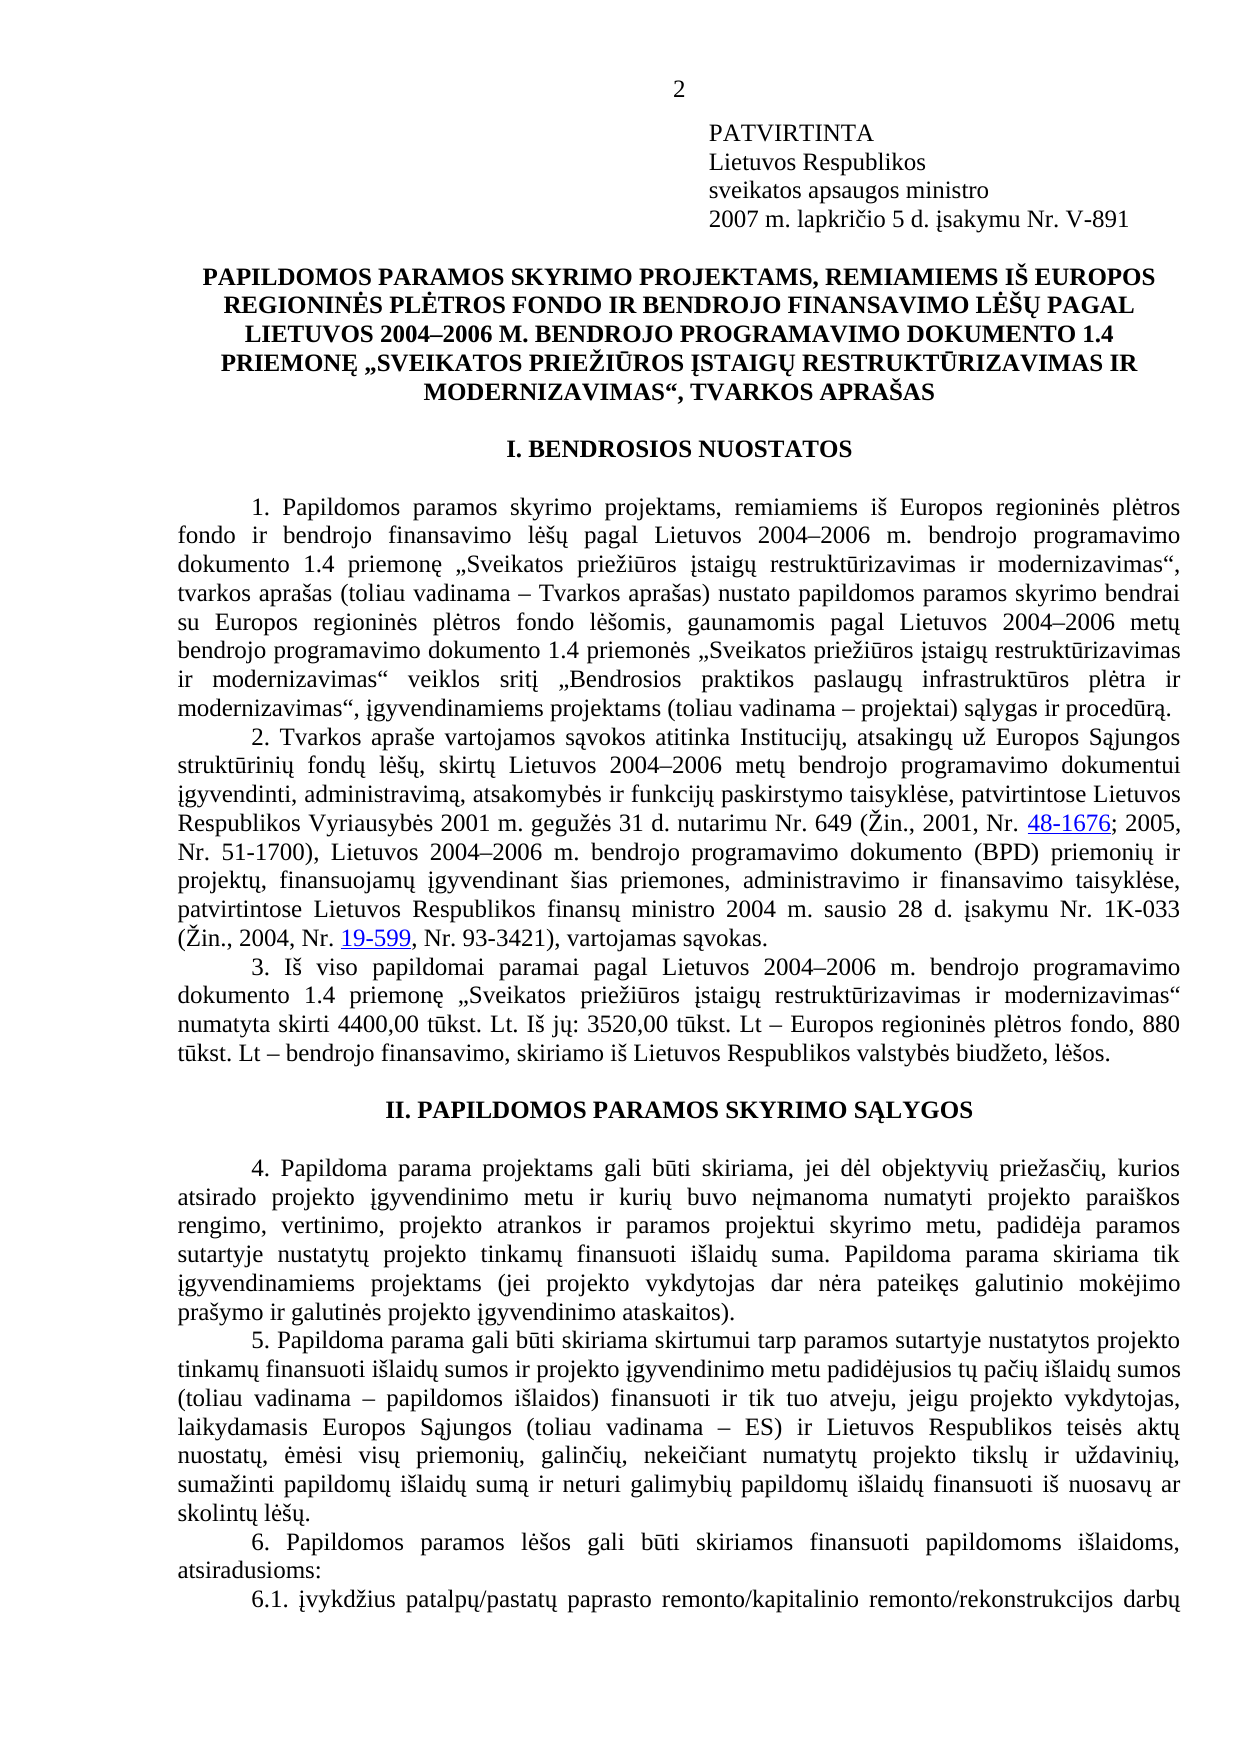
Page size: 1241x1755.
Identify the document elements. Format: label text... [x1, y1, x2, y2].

text 1. Papildomos paramos skyrimo projektams, remiamiems iš Europos regioninės plėtros fondo ir bendrojo finansavimo lėšų pagal Lietuvos 2004–2006 m. bendrojo programavimo dokumento 1.4 priemonę „Sveikatos priežiūros įstaigų restruktūrizavimas ir modernizavimas“, tvarkos aprašas (toliau vadinama – Tvarkos aprašas) nustato papildomos paramos skyrimo bendrai su Europos regioninės plėtros fondo lėšomis, gaunamomis pagal Lietuvos 2004–2006 metų bendrojo programavimo dokumento 1.4 priemonės „Sveikatos priežiūros įstaigų restruktūrizavimas ir modernizavimas“ veiklos sritį „Bendrosios praktikos paslaugų infrastruktūros plėtra ir modernizavimas“, įgyvendinamiems projektams (toliau vadinama – projektai) sąlygas ir procedūrą. [177, 492, 1181, 722]
text Lietuvos Respublikos [177, 147, 1181, 176]
text I. BENDROSIOS NUOSTATOS [177, 434, 1181, 463]
text 4. Papildoma parama projektams gali būti skiriama, jei dėl objektyvių priežasčių, kurios atsirado projekto įgyvendinimo metu ir kurių buvo neįmanoma numatyti projekto paraiškos rengimo, vertinimo, projekto atrankos ir paramos projektui skyrimo metu, padidėja paramos sutartyje nustatytų projekto tinkamų finansuoti išlaidų suma. Papildoma parama skiriama tik įgyvendinamiems projektams (jei projekto vykdytojas dar nėra pateikęs galutinio mokėjimo prašymo ir galutinės projekto įgyvendinimo ataskaitos). [177, 1153, 1181, 1326]
text PAPILDOMOS PARAMOS SKYRIMO PROJEKTAMS, REMIAMIEMS IŠ EUROPOS REGIONINĖS PLĖTROS FONDO IR BENDROJO FINANSAVIMO LĖŠŲ PAGAL LIETUVOS 2004–2006 M. BENDROJO PROGRAMAVIMO DOKUMENTO 1.4 PRIEMONĘ „SVEIKATOS PRIEŽIŪROS ĮSTAIGŲ RESTRUKTŪRIZAVIMAS IR MODERNIZAVIMAS“, TVARKOS APRAŠAS [177, 262, 1181, 406]
text 6.1. įvykdžius patalpų/pastatų paprasto remonto/kapitalinio remonto/rekonstrukcijos darbų [177, 1584, 1181, 1613]
text 6. Papildomos paramos lėšos gali būti skiriamos finansuoti papildomoms išlaidoms, atsiradusioms: [177, 1527, 1181, 1584]
text 2. Tvarkos apraše vartojamos sąvokos atitinka Institucijų, atsakingų už Europos Sąjungos struktūrinių fondų lėšų, skirtų Lietuvos 2004–2006 metų bendrojo programavimo dokumentui įgyvendinti, administravimą, atsakomybės ir funkcijų paskirstymo taisyklėse, patvirtintose Lietuvos Respublikos Vyriausybės 2001 m. gegužės 31 d. nutarimu Nr. 649 (Žin., 2001, Nr. 48-1676; 2005, Nr. 51-1700), Lietuvos 2004–2006 m. bendrojo programavimo dokumento (BPD) priemonių ir projektų, finansuojamų įgyvendinant šias priemones, administravimo ir finansavimo taisyklėse, patvirtintose Lietuvos Respublikos finansų ministro 2004 m. sausio 28 d. įsakymu Nr. 1K-033 (Žin., 2004, Nr. 19-599, Nr. 93-3421), vartojamas sąvokas. [177, 722, 1181, 952]
text 5. Papildoma parama gali būti skiriama skirtumui tarp paramos sutartyje nustatytos projekto tinkamų finansuoti išlaidų sumos ir projekto įgyvendinimo metu padidėjusios tų pačių išlaidų sumos (toliau vadinama – papildomos išlaidos) finansuoti ir tik tuo atveju, jeigu projekto vykdytojas, laikydamasis Europos Sąjungos (toliau vadinama – ES) ir Lietuvos Respublikos teisės aktų nuostatų, ėmėsi visų priemonių, galinčių, nekeičiant numatytų projekto tikslų ir uždavinių, sumažinti papildomų išlaidų sumą ir neturi galimybių papildomų išlaidų finansuoti iš nuosavų ar skolintų lėšų. [177, 1326, 1181, 1527]
text PATVIRTINTA [177, 118, 1181, 147]
text 2007 m. lapkričio 5 d. įsakymu Nr. V-891 [177, 204, 1181, 233]
text 3. Iš viso papildomai paramai pagal Lietuvos 2004–2006 m. bendrojo programavimo dokumento 1.4 priemonę „Sveikatos priežiūros įstaigų restruktūrizavimas ir modernizavimas“ numatyta skirti 4400,00 tūkst. Lt. Iš jų: 3520,00 tūkst. Lt – Europos regioninės plėtros fondo, 880 tūkst. Lt – bendrojo finansavimo, skiriamo iš Lietuvos Respublikos valstybės biudžeto, lėšos. [177, 952, 1181, 1067]
text sveikatos apsaugos ministro [177, 176, 1181, 204]
text II. PAPILDOMOS PARAMOS SKYRIMO SĄLYGOS [177, 1096, 1181, 1124]
